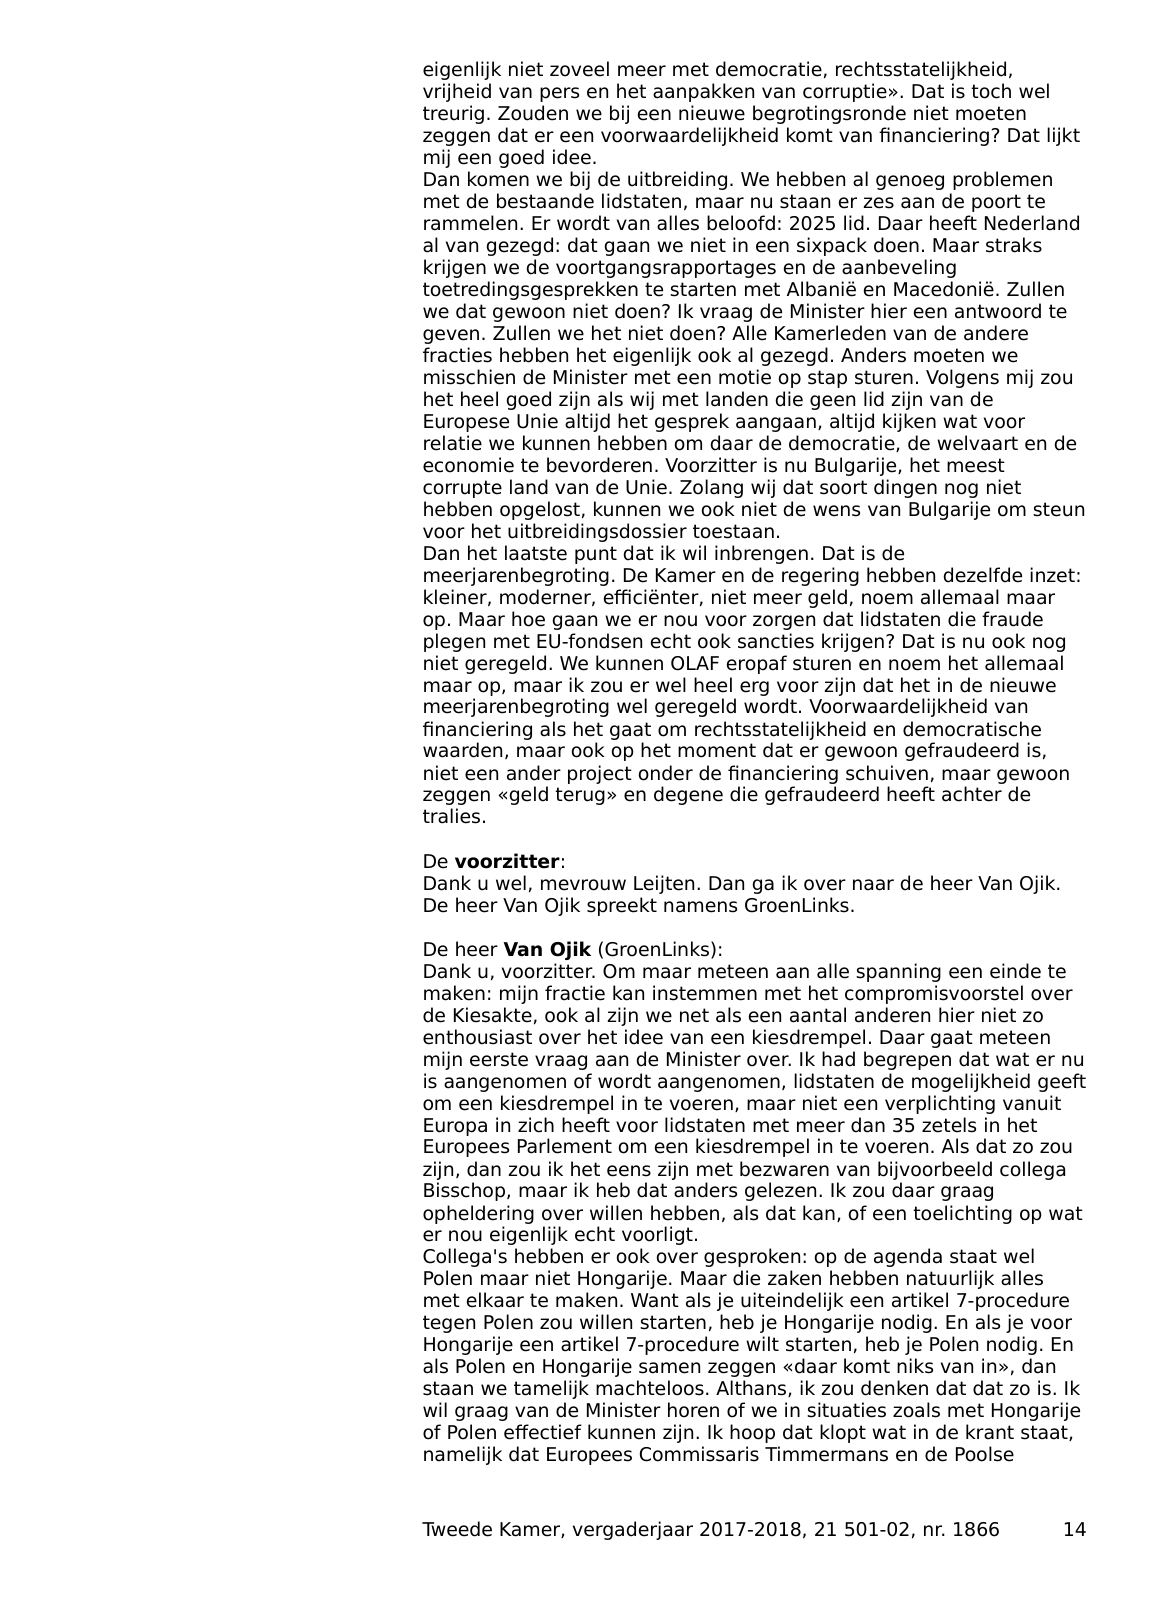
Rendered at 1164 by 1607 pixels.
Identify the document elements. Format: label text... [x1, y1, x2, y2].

text Dank u wel, mevrouw Leijten. Dan ga ik over naar de heer Van Ojik. De heer Van Ojik spreekt namens GroenLinks. [422, 872, 1087, 916]
text eigenlijk niet zoveel meer met democratie, rechtsstatelijkheid, vrijheid van pers en het aanpakken van corruptie». Dat is toch wel treurig. Zouden we bij een nieuwe begrotingsronde niet moeten zeggen dat er een voorwaardelijkheid komt van financiering? Dat lijkt mij een goed idee. [422, 59, 1087, 169]
text Dan het laatste punt dat ik wil inbrengen. Dat is de meerjarenbegroting. De Kamer en de regering hebben dezelfde inzet: kleiner, moderner, efficiënter, niet meer geld, noem allemaal maar op. Maar hoe gaan we er nou voor zorgen dat lidstaten die fraude plegen met EU-fondsen echt ook sancties krijgen? Dat is nu ook nog niet geregeld. We kunnen OLAF eropaf sturen en noem het allemaal maar op, maar ik zou er wel heel erg voor zijn dat het in de nieuwe meerjarenbegroting wel geregeld wordt. Voorwaardelijkheid van financiering als het gaat om rechtsstatelijkheid en democratische waarden, maar ook op het moment dat er gewoon gefraudeerd is, niet een ander project onder de financiering schuiven, maar gewoon zeggen «geld terug» en degene die gefraudeerd heeft achter de tralies. [422, 543, 1087, 828]
text Dan komen we bij de uitbreiding. We hebben al genoeg problemen met de bestaande lidstaten, maar nu staan er zes aan de poort te rammelen. Er wordt van alles beloofd: 2025 lid. Daar heeft Nederland al van gezegd: dat gaan we niet in een sixpack doen. Maar straks krijgen we de voortgangsrapportages en de aanbeveling toetredingsgesprekken te starten met Albanië en Macedonië. Zullen we dat gewoon niet doen? Ik vraag de Minister hier een antwoord te geven. Zullen we het niet doen? Alle Kamerleden van de andere fracties hebben het eigenlijk ook al gezegd. Anders moeten we misschien de Minister met een motie op stap sturen. Volgens mij zou het heel goed zijn als wij met landen die geen lid zijn van de Europese Unie altijd het gesprek aangaan, altijd kijken wat voor relatie we kunnen hebben om daar de democratie, de welvaart en de economie te bevorderen. Voorzitter is nu Bulgarije, het meest corrupte land van de Unie. Zolang wij dat soort dingen nog niet hebben opgelost, kunnen we ook niet de wens van Bulgarije om steun voor het uitbreidingsdossier toestaan. [422, 169, 1087, 543]
text De voorzitter: [422, 851, 1087, 872]
text Dank u, voorzitter. Om maar meteen aan alle spanning een einde te maken: mijn fractie kan instemmen met het compromisvoorstel over de Kiesakte, ook al zijn we net als een aantal anderen hier niet zo enthousiast over het idee van een kiesdrempel. Daar gaat meteen mijn eerste vraag aan de Minister over. Ik had begrepen dat wat er nu is aangenomen of wordt aangenomen, lidstaten de mogelijkheid geeft om een kiesdrempel in te voeren, maar niet een verplichting vanuit Europa in zich heeft voor lidstaten met meer dan 35 zetels in het Europees Parlement om een kiesdrempel in te voeren. Als dat zo zou zijn, dan zou ik het eens zijn met bezwaren van bijvoorbeeld collega Bisschop, maar ik heb dat anders gelezen. Ik zou daar graag opheldering over willen hebben, als dat kan, of een toelichting op wat er nou eigenlijk echt voorligt. [422, 961, 1087, 1246]
text De heer Van Ojik (GroenLinks): [422, 939, 1087, 961]
text Collega's hebben er ook over gesproken: op de agenda staat wel Polen maar niet Hongarije. Maar die zaken hebben natuurlijk alles met elkaar te maken. Want als je uiteindelijk een artikel 7-procedure tegen Polen zou willen starten, heb je Hongarije nodig. En als je voor Hongarije een artikel 7-procedure wilt starten, heb je Polen nodig. En als Polen en Hongarije samen zeggen «daar komt niks van in», dan staan we tamelijk machteloos. Althans, ik zou denken dat dat zo is. Ik wil graag van de Minister horen of we in situaties zoals met Hongarije of Polen effectief kunnen zijn. Ik hoop dat klopt wat in de krant staat, namelijk dat Europees Commissaris Timmermans en de Poolse [422, 1246, 1087, 1466]
